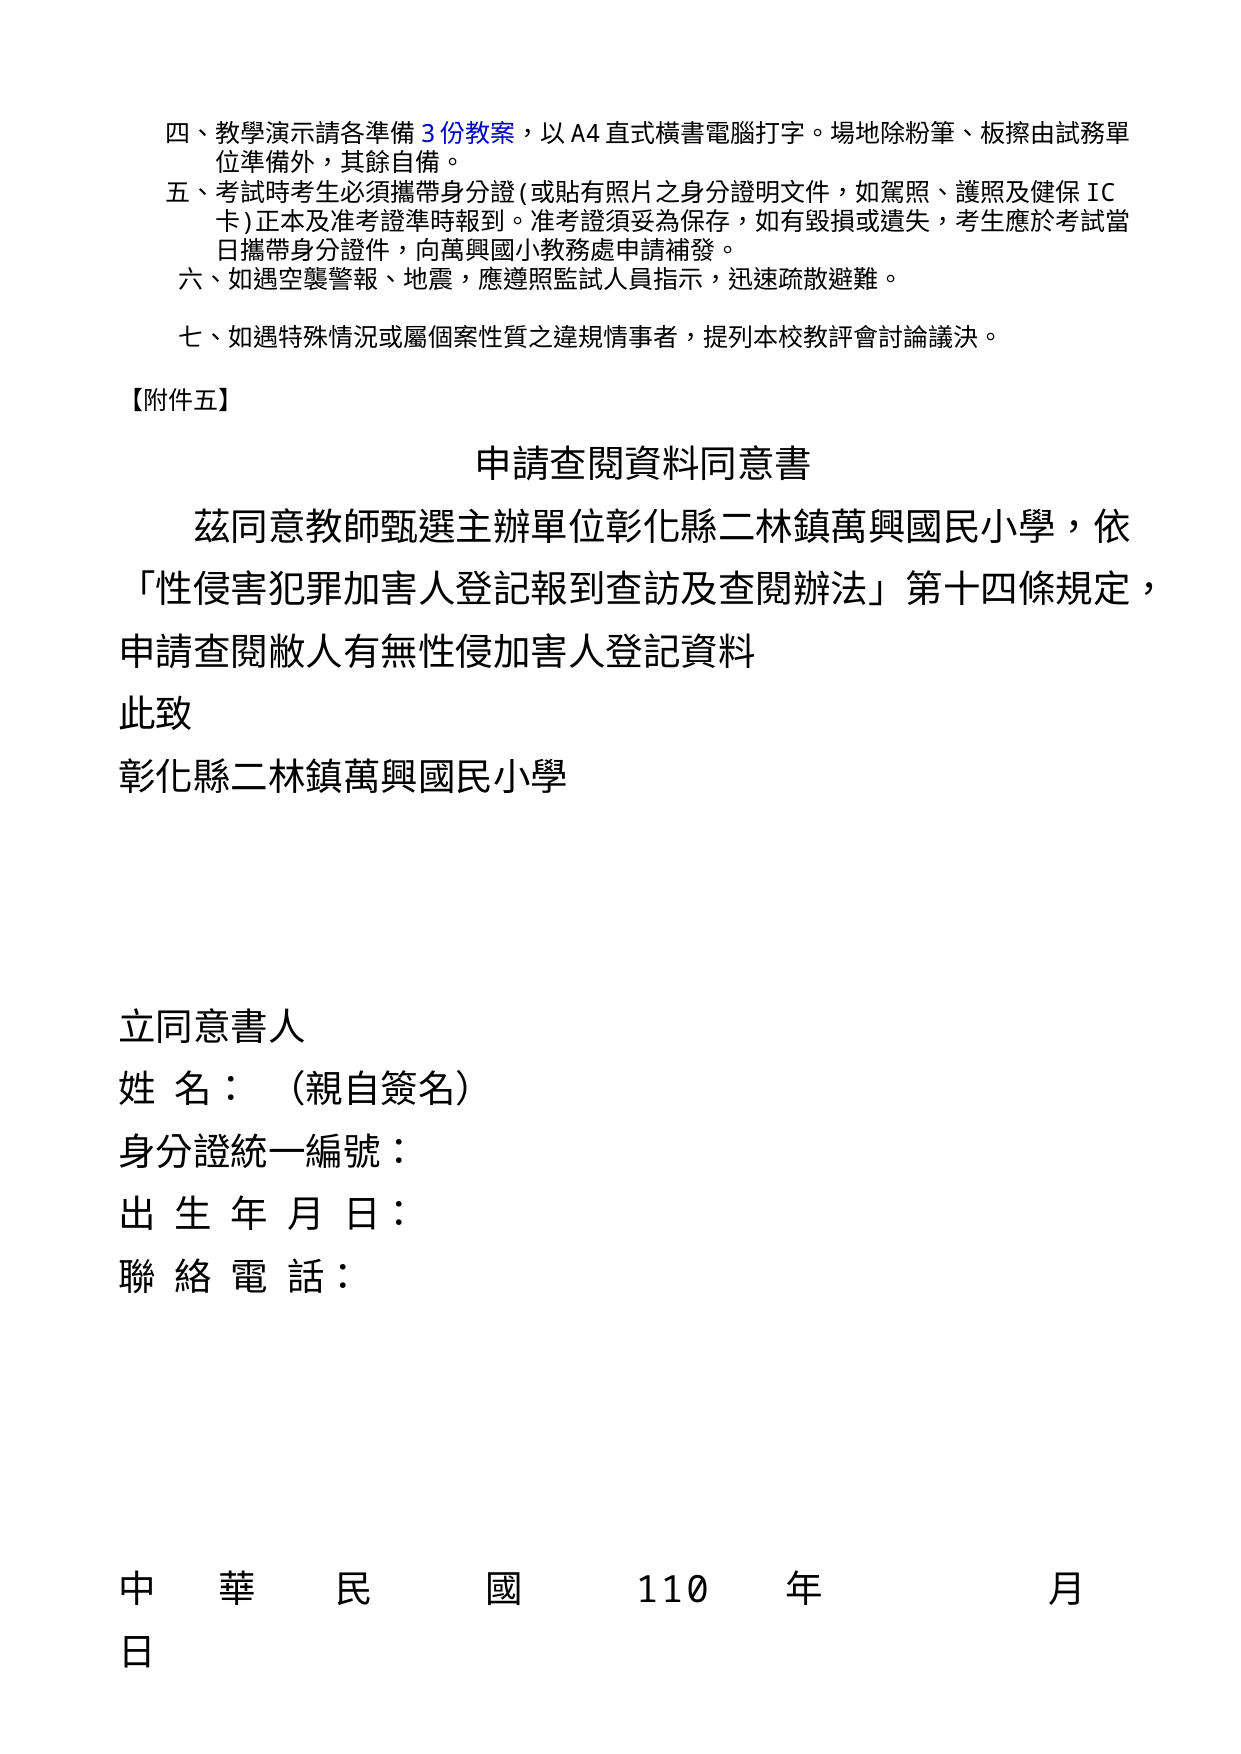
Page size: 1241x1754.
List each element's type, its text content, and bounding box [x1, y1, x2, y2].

text 出 生 年 月 日： [118, 1169, 1152, 1232]
text 此致 [118, 669, 1152, 732]
text 茲同意教師甄選主辦單位彰化縣二林鎮萬興國民小學，依「性侵害犯罪加害人登記報到查訪及查閱辦法」第十四條規定，申請查閱敝人有無性侵加害人登記資料 [118, 482, 1152, 669]
text 身分證統一編號： [118, 1107, 1152, 1169]
text 姓 名： （親自簽名） [118, 1044, 1152, 1107]
text 七、如遇特殊情況或屬個案性質之違規情事者，提列本校教評會討論議決。 [118, 294, 1152, 357]
text 四、教學演示請各準備3份教案，以A4直式橫書電腦打字。場地除粉筆、板擦由試務單位準備外，其餘自備。 [165, 119, 1140, 178]
text 聯 絡 電 話： [118, 1232, 1152, 1294]
text 申請查閱資料同意書 [118, 419, 1152, 482]
text 立同意書人 [118, 982, 1152, 1044]
text 中 華 民 國 110 年 月 日 [118, 1544, 1152, 1669]
text 五、考試時考生必須攜帶身分證(或貼有照片之身分證明文件，如駕照、護照及健保IC卡)正本及准考證準時報到。准考證須妥為保存，如有毀損或遺失，考生應於考試當日攜帶身分證件，向萬興國小教務處申請補發。 [165, 178, 1140, 265]
text 彰化縣二林鎮萬興國民小學 [118, 732, 1152, 794]
text 【附件五】 [118, 357, 1152, 419]
text 六、如遇空襲警報、地震，應遵照監試人員指示，迅速疏散避難。 [118, 265, 1152, 294]
